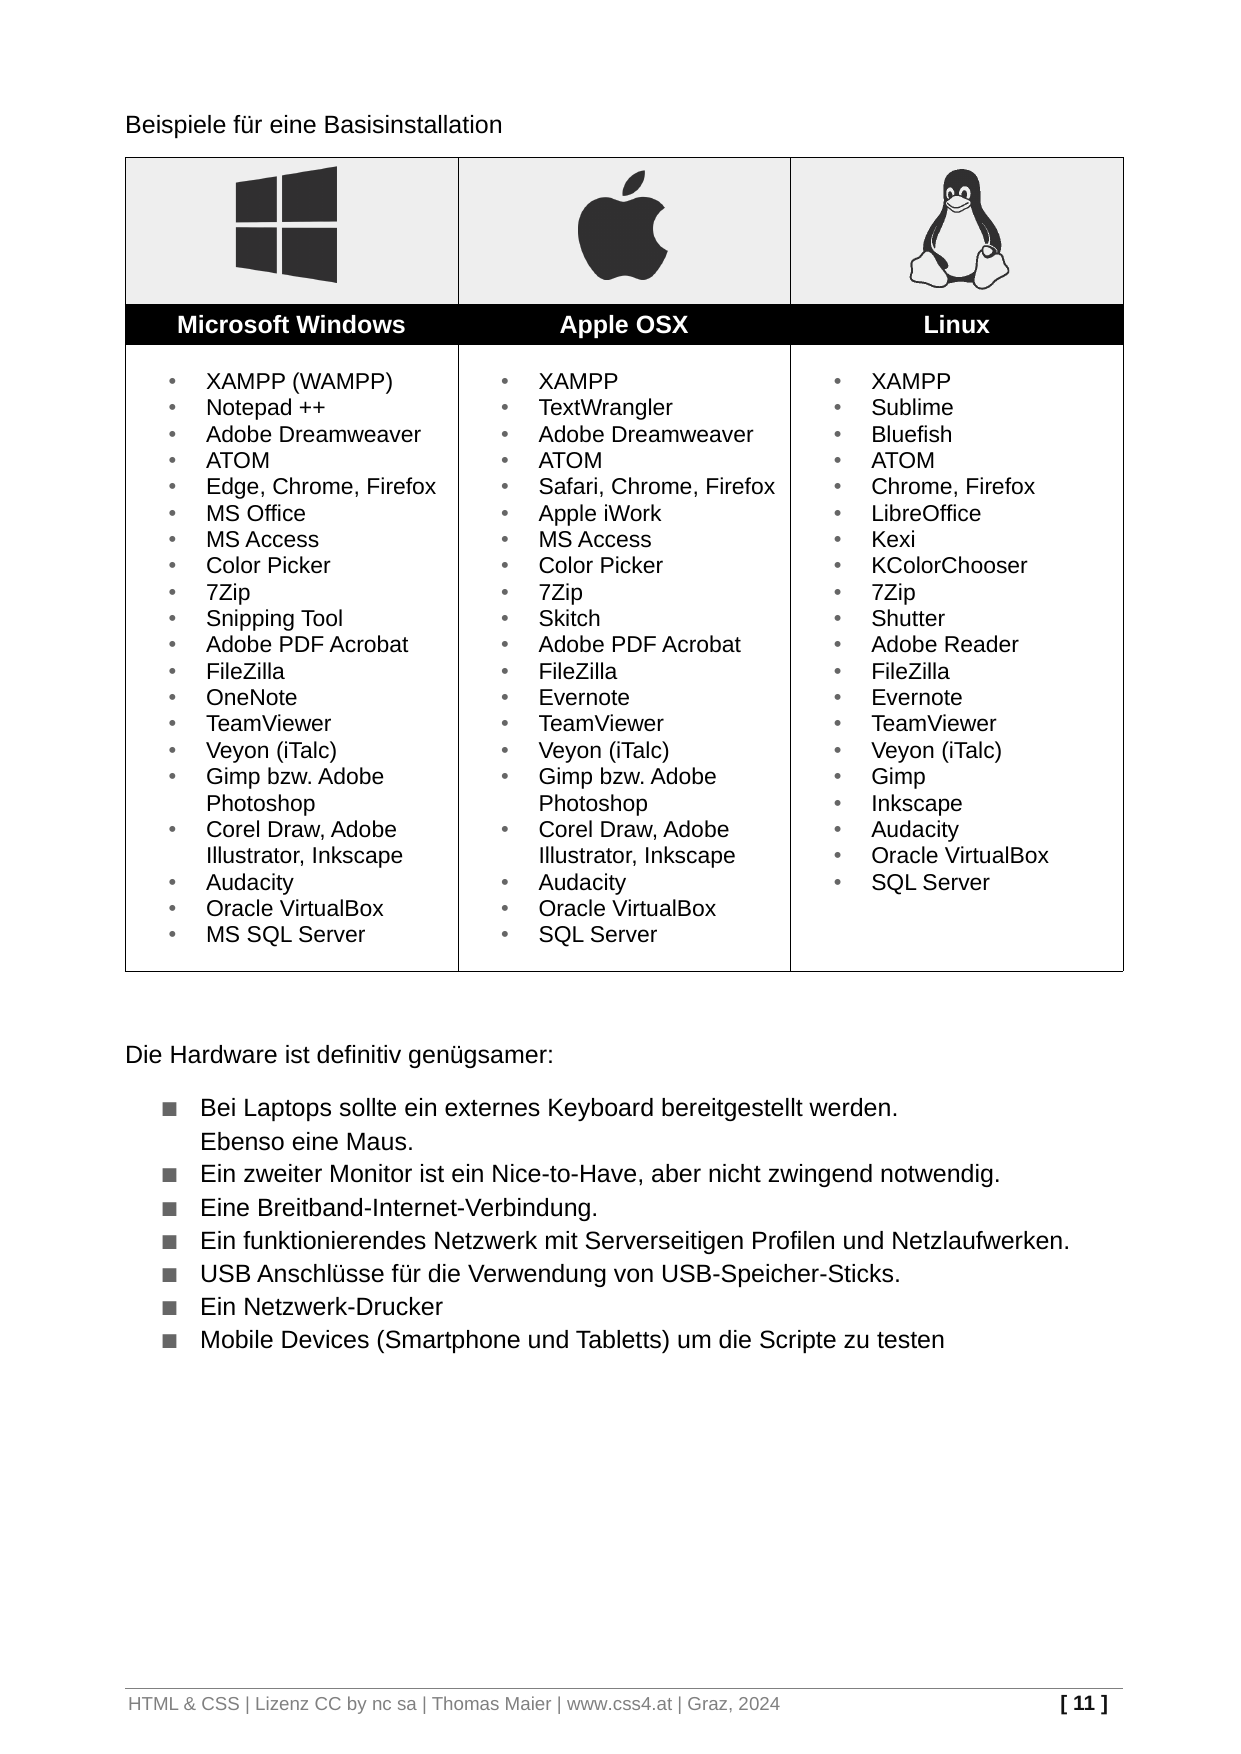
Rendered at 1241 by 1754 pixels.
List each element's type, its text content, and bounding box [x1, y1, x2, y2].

picture [564, 163, 683, 286]
table_cell Microsoft Windows [126, 305, 458, 344]
list Ein zweiter Monitor ist ein Nice-to-Have, aber nicht zwingend notwendig. [162, 1159, 1123, 1188]
list Ein Netzwerk-Drucker [162, 1292, 1123, 1321]
table_header [126, 158, 458, 304]
table_cell Apple OSX [459, 305, 790, 344]
table_cell XAMPP Sublime Bluefish ATOM Chrome, Firefox LibreOffice Kexi KColorChooser 7Zip Shutter Adobe Reader FileZilla Evernote TeamViewer Veyon (iTalc) Gimp Inkscape Audacity Oracle VirtualBox SQL Server [791, 345, 1123, 971]
picture [903, 163, 1010, 296]
picture [235, 163, 347, 286]
list Mobile Devices (Smartphone und Tabletts) um die Scripte zu testen [162, 1325, 1123, 1354]
table_cell Linux [791, 305, 1123, 344]
list Eine Breitband-Internet-Verbindung. [162, 1193, 1123, 1221]
list Ein funktionierendes Netzwerk mit Serverseitigen Profilen und Netzlaufwerken. [162, 1226, 1123, 1254]
table_header [459, 158, 790, 304]
text Die Hardware ist definitiv genügsamer: [125, 1039, 1123, 1068]
text Beispiele für eine Basisinstallation [125, 109, 1123, 138]
list Bei Laptops sollte ein externes Keyboard bereitgestellt werden. Ebenso eine Maus. [162, 1093, 1123, 1155]
table_cell XAMPP TextWrangler Adobe Dreamweaver ATOM Safari, Chrome, Firefox Apple iWork MS Access Color Picker 7Zip Skitch Adobe PDF Acrobat FileZilla Evernote TeamViewer Veyon (iTalc) Gimp bzw. Adobe Photoshop Corel Draw, Adobe Illustrator, Inkscape Audacity Oracle VirtualBox SQL Server [459, 345, 790, 971]
table_cell XAMPP (WAMPP) Notepad ++ Adobe Dreamweaver ATOM Edge, Chrome, Firefox MS Office MS Access Color Picker 7Zip Snipping Tool Adobe PDF Acrobat FileZilla OneNote TeamViewer Veyon (iTalc) Gimp bzw. Adobe Photoshop Corel Draw, Adobe Illustrator, Inkscape Audacity Oracle VirtualBox MS SQL Server [126, 345, 458, 971]
list USB Anschlüsse für die Verwendung von USB-Speicher-Sticks. [162, 1259, 1123, 1288]
table_header [791, 158, 1123, 304]
